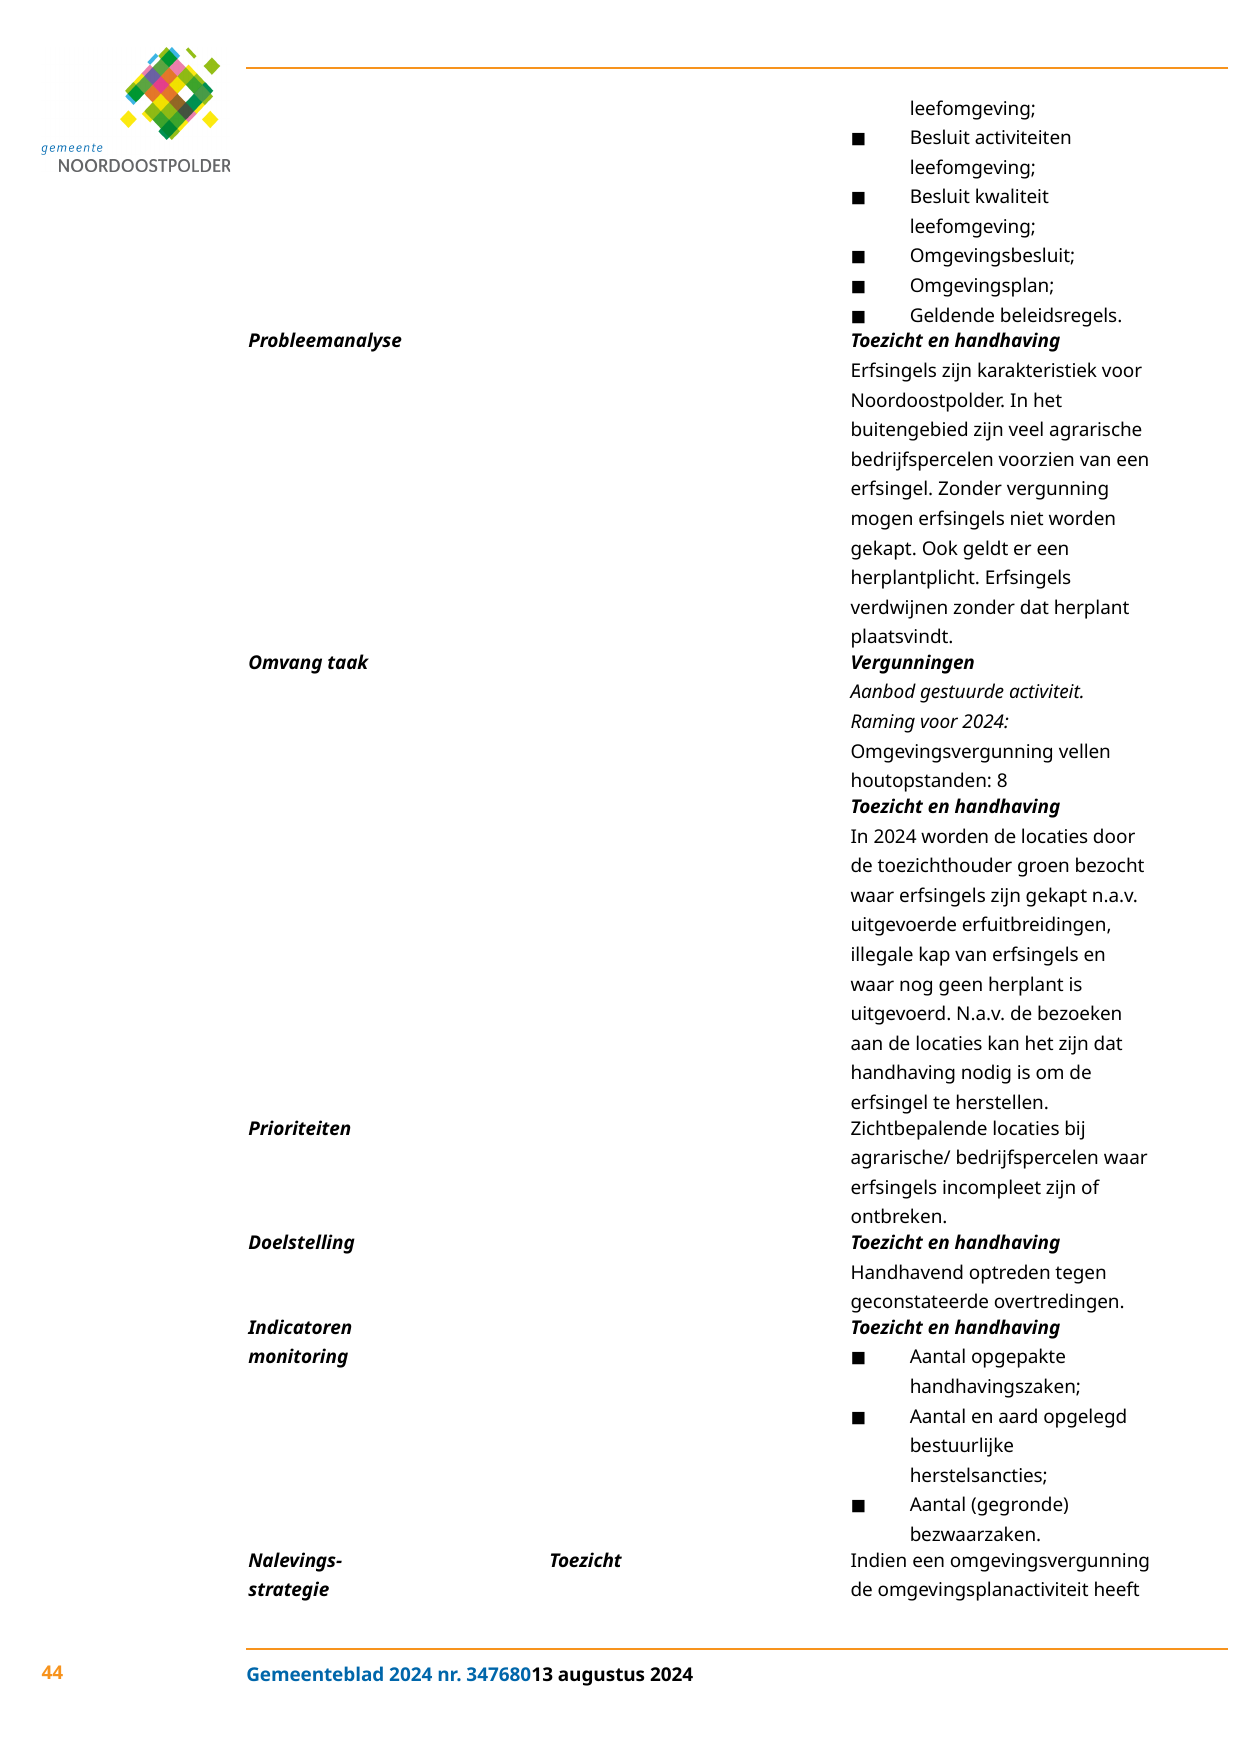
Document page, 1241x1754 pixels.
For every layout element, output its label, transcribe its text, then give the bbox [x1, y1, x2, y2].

table_cell Toezicht [549, 1547, 850, 1602]
table_cell Omvang taak [248, 649, 850, 1115]
table_cell Toezicht en handhaving Handhavend optreden tegen geconstateerde overtredingen. [850, 1229, 1152, 1314]
table_cell Probleemanalyse [248, 328, 850, 649]
table_cell Doelstelling [248, 1229, 850, 1314]
table_cell Toezicht en handhaving In 2024 worden de locaties door de toezichthouder groen bezocht waar erfsingels zijn gekapt n.a.v. uitgevoerde erfuitbreidingen, illegale kap van erfsingels en waar nog geen herplant is uitgevoerd. N.a.v. de bezoeken aan de locaties kan het zijn dat handhaving nodig is om de erfsingel te herstellen. [850, 793, 1152, 1115]
table_cell Prioriteiten [248, 1115, 850, 1229]
table_cell Nalevings- strategie [248, 1547, 549, 1602]
table_cell Toezicht en handhaving Aantal opgepakte handhavingszaken; Aantal en aard opgelegd bestuurlijke herstelsancties; Aantal (gegronde) bezwaarzaken. [850, 1314, 1152, 1547]
table_cell Indien een omgevingsvergunning de omgevingsplanactiviteit heeft [850, 1547, 1152, 1602]
table_cell Indicatoren monitoring [248, 1314, 850, 1547]
table_cell Vergunningen Aanbod gestuurde activiteit. Raming voor 2024: Omgevingsvergunning vellen houtopstanden: 8 [850, 649, 1152, 793]
table_cell Zichtbepalende locaties bij agrarische/ bedrijfspercelen waar erfsingels incompleet zijn of ontbreken. [850, 1115, 1152, 1229]
picture [41, 47, 231, 172]
table_cell Omgevingswet; Besluit bouwwerken leefomgeving; Besluit activiteiten leefomgeving; Besluit kwaliteit leefomgeving; Omgevingsbesluit; Omgevingsplan; Geldende beleidsregels. [850, 95, 1152, 328]
table_cell [248, 95, 850, 328]
table_cell Toezicht en handhaving Erfsingels zijn karakteristiek voor Noordoostpolder. In het buitengebied zijn veel agrarische bedrijfspercelen voorzien van een erfsingel. Zonder vergunning mogen erfsingels niet worden gekapt. Ook geldt er een herplantplicht. Erfsingels verdwijnen zonder dat herplant plaatsvindt. [850, 328, 1152, 649]
